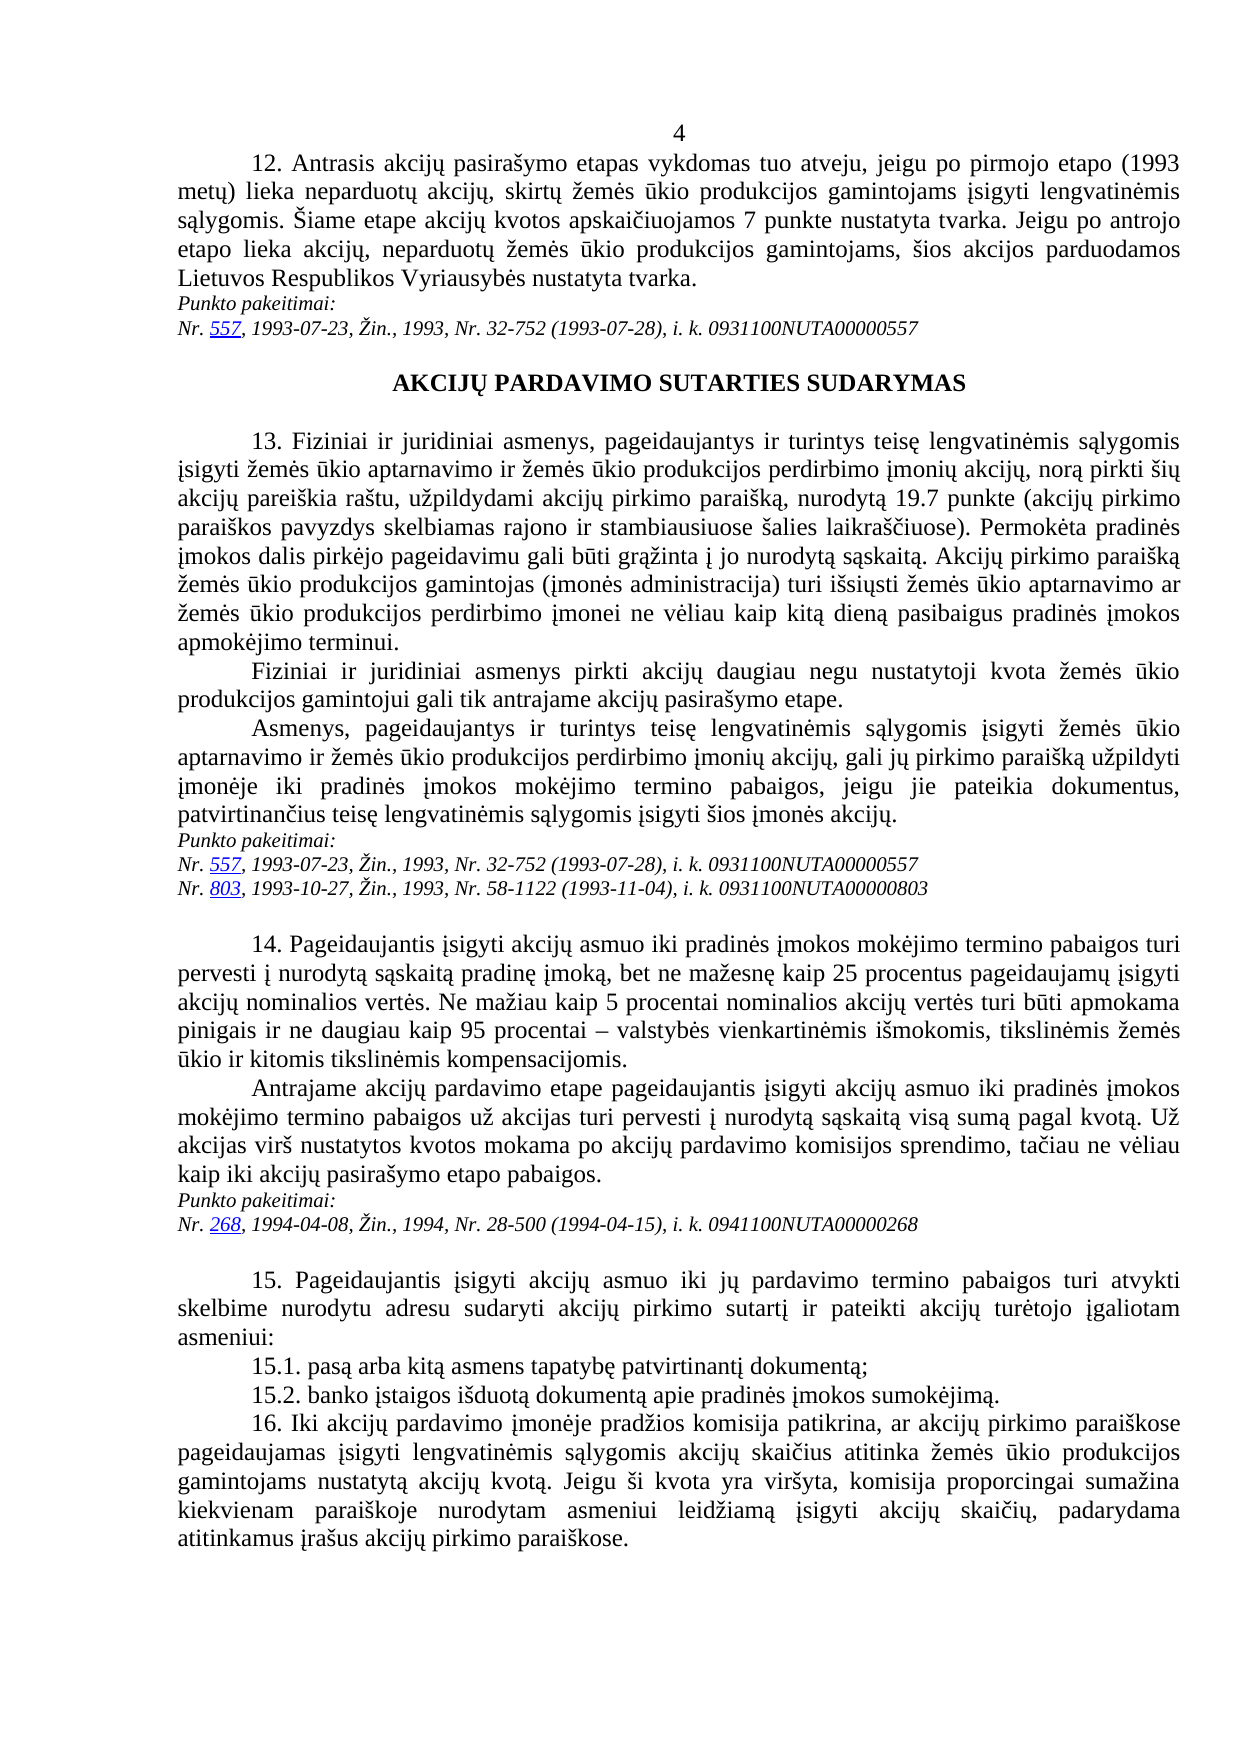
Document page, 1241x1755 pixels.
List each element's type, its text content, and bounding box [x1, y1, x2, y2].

text 12. Antrasis akcijų pasirašymo etapas vykdomas tuo atveju, jeigu po pirmojo etapo (1993 metų) lieka neparduotų akcijų, skirtų žemės ūkio produkcijos gamintojams įsigyti lengvatinėmis sąlygomis. Šiame etape akcijų kvotos apskaičiuojamos 7 punkte nustatyta tvarka. Jeigu po antrojo etapo lieka akcijų, neparduotų žemės ūkio produkcijos gamintojams, šios akcijos parduodamos Lietuvos Respublikos Vyriausybės nustatyta tvarka. [177, 148, 1181, 291]
text 16. Iki akcijų pardavimo įmonėje pradžios komisija patikrina, ar akcijų pirkimo paraiškose pageidaujamas įsigyti lengvatinėmis sąlygomis akcijų skaičius atitinka žemės ūkio produkcijos gamintojams nustatytą akcijų kvotą. Jeigu ši kvota yra viršyta, komisija proporcingai sumažina kiekvienam paraiškoje nurodytam asmeniui leidžiamą įsigyti akcijų skaičių, padarydama atitinkamus įrašus akcijų pirkimo paraiškose. [177, 1408, 1181, 1552]
text Nr. 803, 1993-10-27, Žin., 1993, Nr. 58-1122 (1993-11-04), i. k. 0931100NUTA00000803 [177, 876, 1181, 900]
text Nr. 557, 1993-07-23, Žin., 1993, Nr. 32-752 (1993-07-28), i. k. 0931100NUTA00000557 [177, 315, 1181, 339]
text 15. Pageidaujantis įsigyti akcijų asmuo iki jų pardavimo termino pabaigos turi atvykti skelbime nurodytu adresu sudaryti akcijų pirkimo sutartį ir pateikti akcijų turėtojo įgaliotam asmeniui: [177, 1265, 1181, 1351]
text Antrajame akcijų pardavimo etape pageidaujantis įsigyti akcijų asmuo iki pradinės įmokos mokėjimo termino pabaigos už akcijas turi pervesti į nurodytą sąskaitą visą sumą pagal kvotą. Už akcijas virš nustatytos kvotos mokama po akcijų pardavimo komisijos sprendimo, tačiau ne vėliau kaip iki akcijų pasirašymo etapo pabaigos. [177, 1073, 1181, 1188]
text 14. Pageidaujantis įsigyti akcijų asmuo iki pradinės įmokos mokėjimo termino pabaigos turi pervesti į nurodytą sąskaitą pradinę įmoką, bet ne mažesnę kaip 25 procentus pageidaujamų įsigyti akcijų nominalios vertės. Ne mažiau kaip 5 procentai nominalios akcijų vertės turi būti apmokama pinigais ir ne daugiau kaip 95 procentai – valstybės vienkartinėmis išmokomis, tikslinėmis žemės ūkio ir kitomis tikslinėmis kompensacijomis. [177, 929, 1181, 1073]
text Punkto pakeitimai: [177, 291, 1181, 315]
text Nr. 268, 1994-04-08, Žin., 1994, Nr. 28-500 (1994-04-15), i. k. 0941100NUTA00000268 [177, 1212, 1181, 1236]
text 13. Fiziniai ir juridiniai asmenys, pageidaujantys ir turintys teisę lengvatinėmis sąlygomis įsigyti žemės ūkio aptarnavimo ir žemės ūkio produkcijos perdirbimo įmonių akcijų, norą pirkti šių akcijų pareiškia raštu, užpildydami akcijų pirkimo paraišką, nurodytą 19.7 punkte (akcijų pirkimo paraiškos pavyzdys skelbiamas rajono ir stambiausiuose šalies laikraščiuose). Permokėta pradinės įmokos dalis pirkėjo pageidavimu gali būti grąžinta į jo nurodytą sąskaitą. Akcijų pirkimo paraišką žemės ūkio produkcijos gamintojas (įmonės administracija) turi išsiųsti žemės ūkio aptarnavimo ar žemės ūkio produkcijos perdirbimo įmonei ne vėliau kaip kitą dieną pasibaigus pradinės įmokos apmokėjimo terminui. [177, 426, 1181, 656]
text 15.2. banko įstaigos išduotą dokumentą apie pradinės įmokos sumokėjimą. [177, 1380, 1181, 1408]
text Punkto pakeitimai: [177, 1188, 1181, 1212]
text Fiziniai ir juridiniai asmenys pirkti akcijų daugiau negu nustatytoji kvota žemės ūkio produkcijos gamintojui gali tik antrajame akcijų pasirašymo etape. [177, 656, 1181, 713]
text Punkto pakeitimai: [177, 828, 1181, 852]
text Akcijų pardavimo sutarties sudarymas [177, 368, 1181, 397]
text Asmenys, pageidaujantys ir turintys teisę lengvatinėmis sąlygomis įsigyti žemės ūkio aptarnavimo ir žemės ūkio produkcijos perdirbimo įmonių akcijų, gali jų pirkimo paraišką užpildyti įmonėje iki pradinės įmokos mokėjimo termino pabaigos, jeigu jie pateikia dokumentus, patvirtinančius teisę lengvatinėmis sąlygomis įsigyti šios įmonės akcijų. [177, 713, 1181, 828]
text Nr. 557, 1993-07-23, Žin., 1993, Nr. 32-752 (1993-07-28), i. k. 0931100NUTA00000557 [177, 852, 1181, 876]
text 15.1. pasą arba kitą asmens tapatybę patvirtinantį dokumentą; [177, 1351, 1181, 1380]
